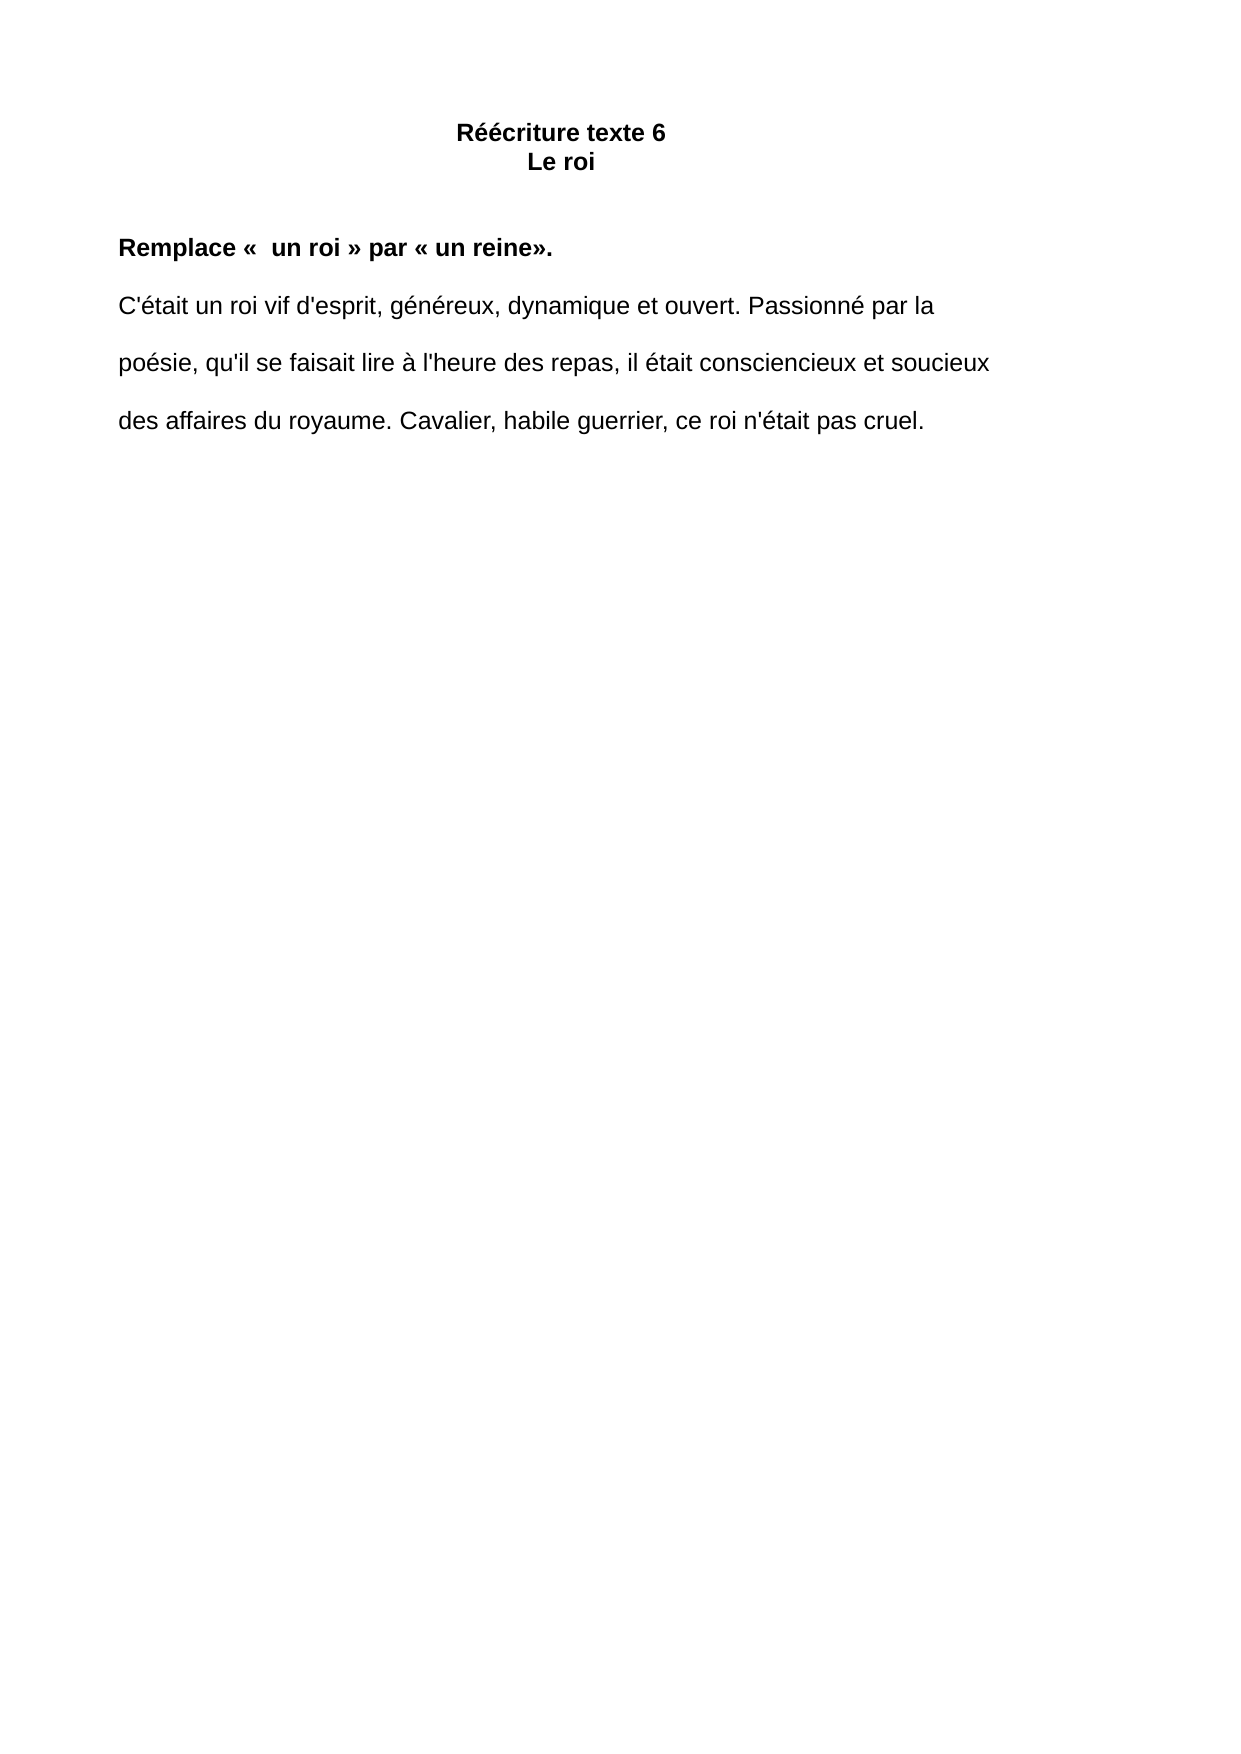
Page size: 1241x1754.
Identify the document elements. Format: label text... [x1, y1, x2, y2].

text des affaires du royaume. Cavalier, habile guerrier, ce roi n'était pas cruel. [118, 406, 1004, 434]
text Remplace « un roi » par « un reine». [118, 233, 1004, 262]
text poésie, qu'il se faisait lire à l'heure des repas, il était consciencieux et soucieux [118, 348, 1004, 377]
text Réécriture texte 6 [118, 118, 1004, 147]
text Le roi [118, 147, 1004, 176]
text C'était un roi vif d'esprit, généreux, dynamique et ouvert. Passionné par la [118, 291, 1004, 319]
